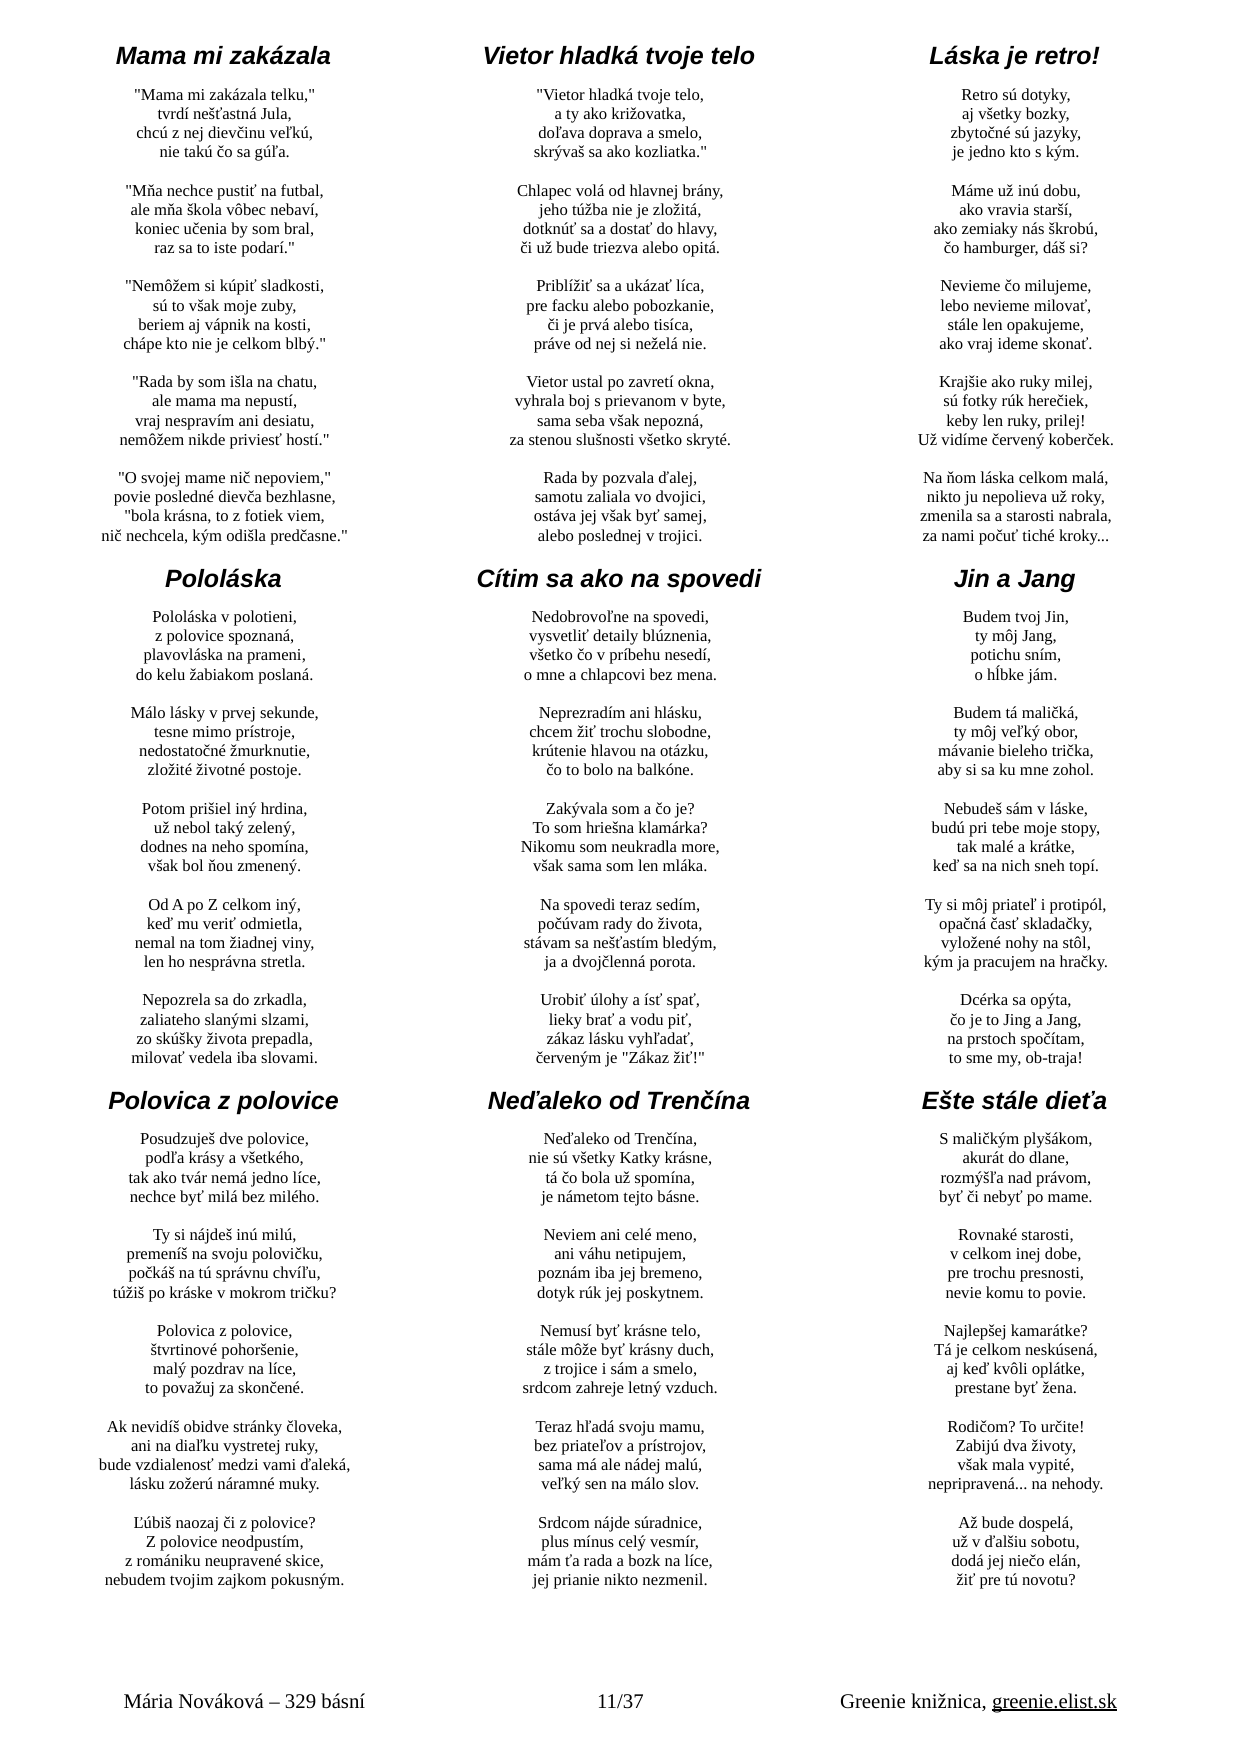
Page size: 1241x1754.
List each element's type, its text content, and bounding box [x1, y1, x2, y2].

text dodá jej niečo elán, [833, 1551, 1199, 1570]
text Chlapec volá od hlavnej brány, [437, 180, 803, 199]
text Potom prišiel iný hrdina, [41, 798, 408, 818]
text pre facku alebo pobozkanie, [437, 295, 803, 314]
text Ľúbiš naozaj či z polovice? [41, 1512, 408, 1532]
text žiť pre tú novotu? [833, 1570, 1199, 1589]
text a ty ako križovatka, [437, 104, 803, 123]
text aj všetky bozky, [833, 104, 1199, 123]
text keď mu veriť odmietla, [41, 913, 408, 933]
text či už bude triezva alebo opitá. [437, 238, 803, 257]
text lásku zožerú náramné muky. [41, 1474, 408, 1493]
text ale mňa škola vôbec nebaví, [41, 199, 408, 219]
text za nami počuť tiché kroky... [833, 525, 1199, 544]
text byť či nebyť po mame. [833, 1187, 1199, 1206]
subtitle Pololáska [41, 564, 408, 592]
text je jedno kto s kým. [833, 142, 1199, 161]
text Ty si nájdeš inú milú, [41, 1225, 408, 1244]
text nie takú čo sa gúľa. [41, 142, 408, 161]
text stále môže byť krásny duch, [437, 1340, 803, 1359]
text doľava doprava a smelo, [437, 123, 803, 142]
text keď sa na nich sneh topí. [833, 856, 1199, 875]
text Nepozrela sa do zrkadla, [41, 990, 408, 1009]
text tvrdí nešťastná Jula, [41, 104, 408, 123]
text podľa krásy a všetkého, [41, 1148, 408, 1167]
text milovať vedela iba slovami. [41, 1048, 408, 1067]
text z polovice spoznaná, [41, 626, 408, 645]
text sú fotky rúk herečiek, [833, 391, 1199, 410]
subtitle Polovica z polovice [41, 1086, 408, 1115]
subtitle Neďaleko od Trenčína [437, 1086, 803, 1115]
text Od A po Z celkom iný, [41, 894, 408, 913]
text len ho nesprávna stretla. [41, 952, 408, 971]
text Pololáska v polotieni, [41, 607, 408, 626]
text Nedobrovoľne na spovedi, [437, 607, 803, 626]
text sama má ale nádej malú, [437, 1455, 803, 1474]
text zaliateho slanými slzami, [41, 1009, 408, 1028]
subtitle Jin a Jang [833, 564, 1199, 592]
subtitle Láska je retro! [833, 41, 1199, 70]
text lebo nevieme milovať, [833, 295, 1199, 314]
text chcú z nej dievčinu veľkú, [41, 123, 408, 142]
text ako vraj ideme skonať. [833, 334, 1199, 353]
text Neďaleko od Trenčína, [437, 1129, 803, 1148]
text vyložené nohy na stôl, [833, 933, 1199, 952]
text Najlepšej kamarátke? [833, 1321, 1199, 1340]
text štvrtinové pohoršenie, [41, 1340, 408, 1359]
text akurát do dlane, [833, 1148, 1199, 1167]
text Na spovedi teraz sedím, [437, 894, 803, 913]
text Ty si môj priateľ i protipól, [833, 894, 1199, 913]
text S maličkým plyšákom, [833, 1129, 1199, 1148]
text o mne a chlapcovi bez mena. [437, 664, 803, 683]
text sú to však moje zuby, [41, 295, 408, 314]
text ostáva jej však byť samej, [437, 506, 803, 525]
text premeníš na svoju polovičku, [41, 1244, 408, 1263]
text bude vzdialenosť medzi vami ďaleká, [41, 1455, 408, 1474]
text alebo poslednej v trojici. [437, 525, 803, 544]
text chápe kto nie je celkom blbý." [41, 334, 408, 353]
text nie sú všetky Katky krásne, [437, 1148, 803, 1167]
text ako vravia starší, [833, 199, 1199, 219]
text Vietor ustal po zavretí okna, [437, 372, 803, 391]
text plus mínus celý vesmír, [437, 1532, 803, 1551]
text to sme my, ob-traja! [833, 1048, 1199, 1067]
text ani na diaľku vystretej ruky, [41, 1436, 408, 1455]
text zákaz lásku vyhľadať, [437, 1028, 803, 1048]
text lieky brať a vodu piť, [437, 1009, 803, 1028]
text Teraz hľadá svoju mamu, [437, 1417, 803, 1436]
text všetko čo v príbehu nesedí, [437, 645, 803, 664]
text Nemusí byť krásne telo, [437, 1321, 803, 1340]
text Neprezradím ani hlásku, [437, 703, 803, 722]
text Retro sú dotyky, [833, 84, 1199, 104]
text tak ako tvár nemá jedno líce, [41, 1167, 408, 1187]
text už nebol taký zelený, [41, 818, 408, 837]
text Dcérka sa opýta, [833, 990, 1199, 1009]
text To som hriešna klamárka? [437, 818, 803, 837]
text Nebudeš sám v láske, [833, 798, 1199, 818]
text Tá je celkom neskúsená, [833, 1340, 1199, 1359]
text kým ja pracujem na hračky. [833, 952, 1199, 971]
text čo hamburger, dáš si? [833, 238, 1199, 257]
text počkáš na tú správnu chvíľu, [41, 1263, 408, 1282]
text "Vietor hladká tvoje telo, [437, 84, 803, 104]
text "Rada by som išla na chatu, [41, 372, 408, 391]
text to považuj za skončené. [41, 1378, 408, 1397]
text zo skúšky života prepadla, [41, 1028, 408, 1048]
text Budem tvoj Jin, [833, 607, 1199, 626]
text aby si sa ku mne zohol. [833, 760, 1199, 779]
text rozmýšľa nad právom, [833, 1167, 1199, 1187]
text čo to bolo na balkóne. [437, 760, 803, 779]
text Nevieme čo milujeme, [833, 276, 1199, 295]
text červeným je "Zákaz žiť!" [437, 1048, 803, 1067]
text však bol ňou zmenený. [41, 856, 408, 875]
text Posudzuješ dve polovice, [41, 1129, 408, 1148]
text ako zemiaky nás škrobú, [833, 219, 1199, 238]
text nebudem tvojim zajkom pokusným. [41, 1570, 408, 1589]
text ty môj veľký obor, [833, 722, 1199, 741]
text ale mama ma nepustí, [41, 391, 408, 410]
text plavovláska na prameni, [41, 645, 408, 664]
text sama seba však nepozná, [437, 410, 803, 429]
text Rovnaké starosti, [833, 1225, 1199, 1244]
text dodnes na neho spomína, [41, 837, 408, 856]
text samotu zaliala vo dvojici, [437, 487, 803, 506]
text zmenila sa a starosti nabrala, [833, 506, 1199, 525]
text Krajšie ako ruky milej, [833, 372, 1199, 391]
text za stenou slušnosti všetko skryté. [437, 429, 803, 449]
text veľký sen na málo slov. [437, 1474, 803, 1493]
text ani váhu netipujem, [437, 1244, 803, 1263]
text dotknúť sa a dostať do hlavy, [437, 219, 803, 238]
text chcem žiť trochu slobodne, [437, 722, 803, 741]
text mávanie bieleho trička, [833, 741, 1199, 760]
text Máme už inú dobu, [833, 180, 1199, 199]
text však sama som len mláka. [437, 856, 803, 875]
text tá čo bola už spomína, [437, 1167, 803, 1187]
text Rada by pozvala ďalej, [437, 468, 803, 487]
text nemôžem nikde priviesť hostí." [41, 429, 408, 449]
text zbytočné sú jazyky, [833, 123, 1199, 142]
text Urobiť úlohy a ísť spať, [437, 990, 803, 1009]
text Z polovice neodpustím, [41, 1532, 408, 1551]
text však mala vypité, [833, 1455, 1199, 1474]
text Neviem ani celé meno, [437, 1225, 803, 1244]
text je námetom tejto básne. [437, 1187, 803, 1206]
text nevie komu to povie. [833, 1282, 1199, 1302]
text srdcom zahreje letný vzduch. [437, 1378, 803, 1397]
text či je prvá alebo tisíca, [437, 314, 803, 334]
text koniec učenia by som bral, [41, 219, 408, 238]
text Málo lásky v prvej sekunde, [41, 703, 408, 722]
text vraj nespravím ani desiatu, [41, 410, 408, 429]
text "Nemôžem si kúpiť sladkosti, [41, 276, 408, 295]
text ty môj Jang, [833, 626, 1199, 645]
text nedostatočné žmurknutie, [41, 741, 408, 760]
text Priblížiť sa a ukázať líca, [437, 276, 803, 295]
text Nikomu som neukradla more, [437, 837, 803, 856]
text nemal na tom žiadnej viny, [41, 933, 408, 952]
text aj keď kvôli oplátke, [833, 1359, 1199, 1378]
subtitle Mama mi zakázala [41, 41, 408, 70]
text nič nechcela, kým odišla predčasne." [41, 525, 408, 544]
text jeho túžba nie je zložitá, [437, 199, 803, 219]
text Ak nevidíš obidve stránky človeka, [41, 1417, 408, 1436]
subtitle Vietor hladká tvoje telo [437, 41, 803, 70]
text z romániku neupravené skice, [41, 1551, 408, 1570]
text povie posledné dievča bezhlasne, [41, 487, 408, 506]
text "Mama mi zakázala telku," [41, 84, 408, 104]
text beriem aj vápnik na kosti, [41, 314, 408, 334]
text Zabijú dva životy, [833, 1436, 1199, 1455]
text v celkom inej dobe, [833, 1244, 1199, 1263]
text tak malé a krátke, [833, 837, 1199, 856]
subtitle Cítim sa ako na spovedi [437, 564, 803, 592]
text bez priateľov a prístrojov, [437, 1436, 803, 1455]
subtitle Ešte stále dieťa [833, 1086, 1199, 1115]
text Rodičom? To určite! [833, 1417, 1199, 1436]
text poznám iba jej bremeno, [437, 1263, 803, 1282]
text keby len ruky, prilej! [833, 410, 1199, 429]
text potichu sním, [833, 645, 1199, 664]
text mám ťa rada a bozk na líce, [437, 1551, 803, 1570]
text vyhrala boj s prievanom v byte, [437, 391, 803, 410]
text z trojice i sám a smelo, [437, 1359, 803, 1378]
text budú pri tebe moje stopy, [833, 818, 1199, 837]
text Srdcom nájde súradnice, [437, 1512, 803, 1532]
text "O svojej mame nič nepoviem," [41, 468, 408, 487]
text čo je to Jing a Jang, [833, 1009, 1199, 1028]
text raz sa to iste podarí." [41, 238, 408, 257]
text "Mňa nechce pustiť na futbal, [41, 180, 408, 199]
text nikto ju nepolieva už roky, [833, 487, 1199, 506]
text počúvam rady do života, [437, 913, 803, 933]
text Budem tá maličká, [833, 703, 1199, 722]
text Už vidíme červený koberček. [833, 429, 1199, 449]
text nepripravená... na nehody. [833, 1474, 1199, 1493]
text už v ďalšiu sobotu, [833, 1532, 1199, 1551]
text opačná časť skladačky, [833, 913, 1199, 933]
text práve od nej si neželá nie. [437, 334, 803, 353]
text stále len opakujeme, [833, 314, 1199, 334]
text krútenie hlavou na otázku, [437, 741, 803, 760]
text o hĺbke jám. [833, 664, 1199, 683]
text malý pozdrav na líce, [41, 1359, 408, 1378]
text Až bude dospelá, [833, 1512, 1199, 1532]
text nechce byť milá bez milého. [41, 1187, 408, 1206]
text tesne mimo prístroje, [41, 722, 408, 741]
text túžiš po kráske v mokrom tričku? [41, 1282, 408, 1302]
text "bola krásna, to z fotiek viem, [41, 506, 408, 525]
text stávam sa nešťastím bledým, [437, 933, 803, 952]
text vysvetliť detaily blúznenia, [437, 626, 803, 645]
text Na ňom láska celkom malá, [833, 468, 1199, 487]
text Polovica z polovice, [41, 1321, 408, 1340]
text skrývaš sa ako kozliatka." [437, 142, 803, 161]
text do kelu žabiakom poslaná. [41, 664, 408, 683]
text prestane byť žena. [833, 1378, 1199, 1397]
text dotyk rúk jej poskytnem. [437, 1282, 803, 1302]
text na prstoch spočítam, [833, 1028, 1199, 1048]
text Zakývala som a čo je? [437, 798, 803, 818]
text zložité životné postoje. [41, 760, 408, 779]
text pre trochu presnosti, [833, 1263, 1199, 1282]
text jej prianie nikto nezmenil. [437, 1570, 803, 1589]
text ja a dvojčlenná porota. [437, 952, 803, 971]
